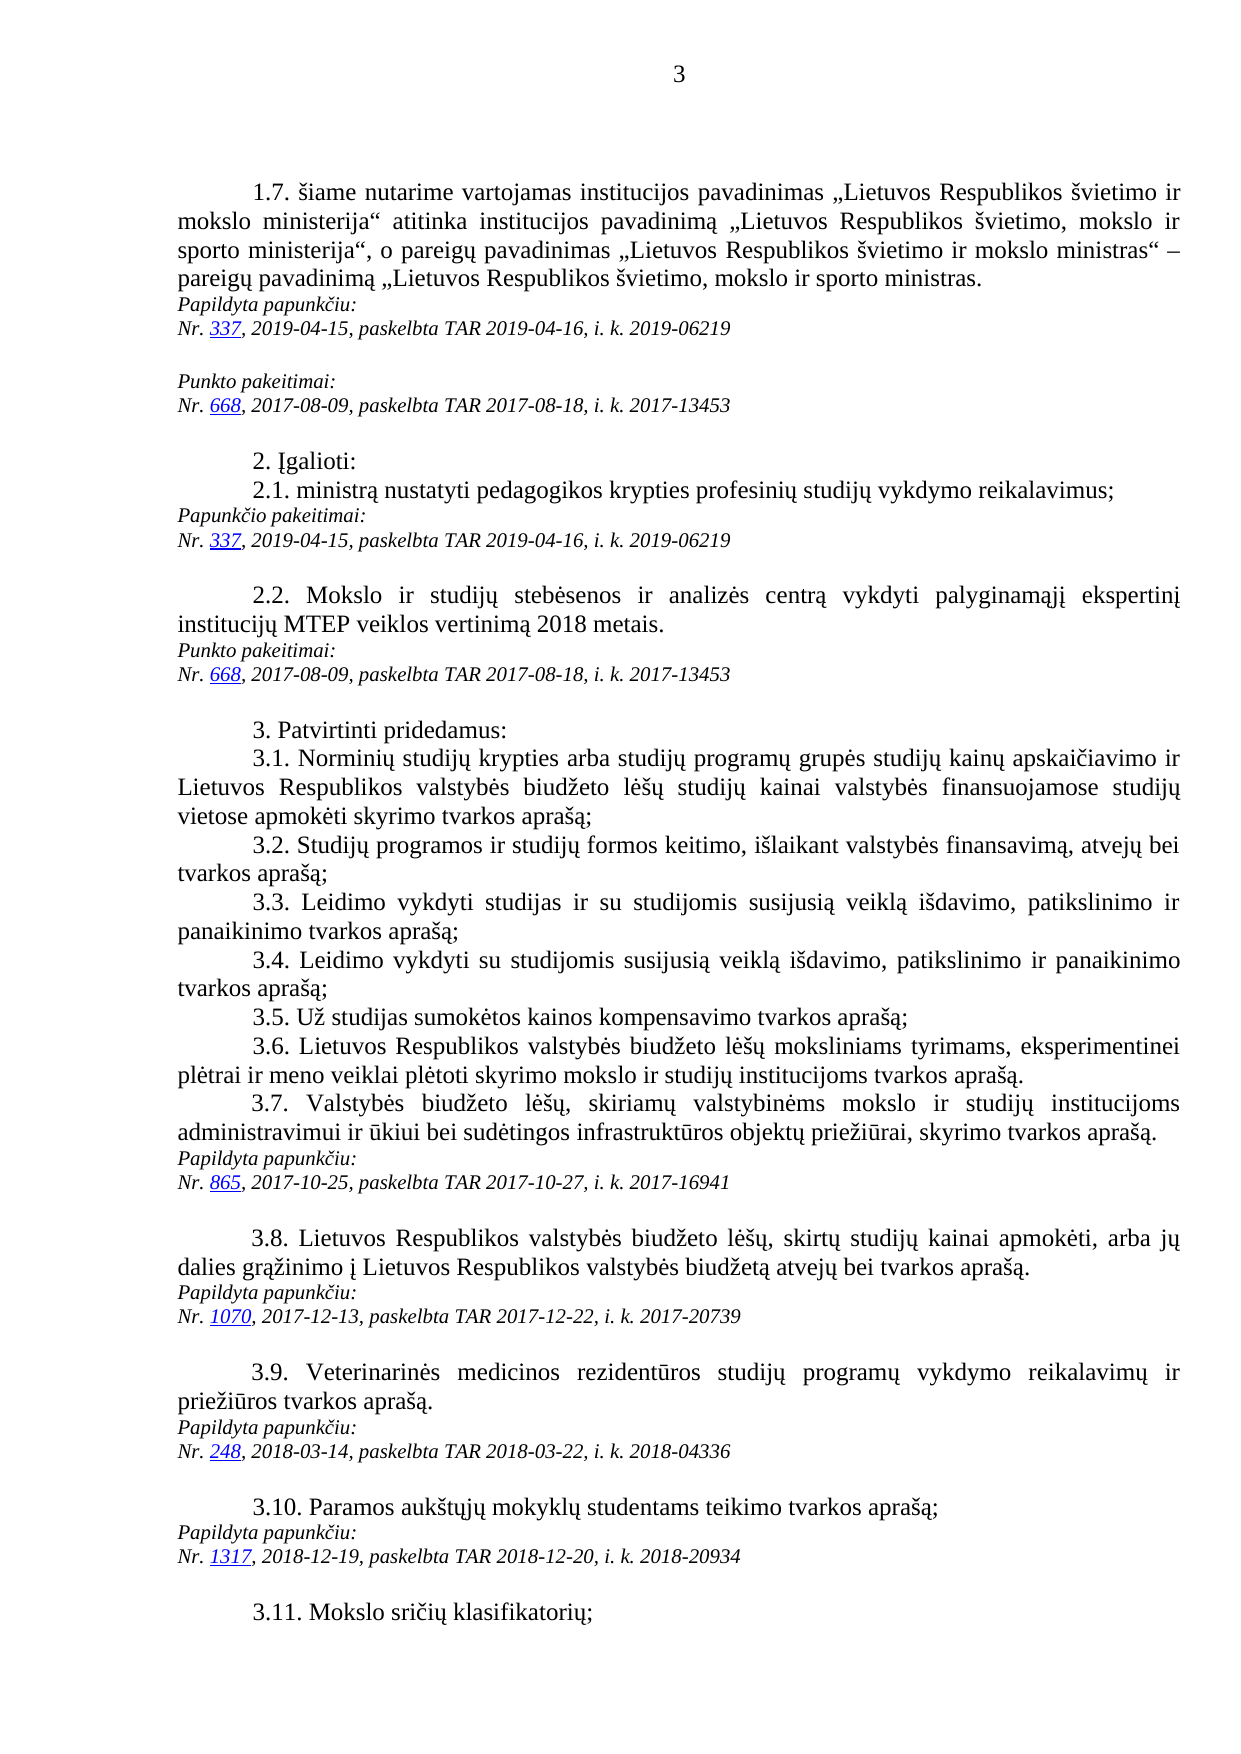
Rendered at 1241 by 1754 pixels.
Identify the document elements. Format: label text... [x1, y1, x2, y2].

text Nr. 1070, 2017-12-13, paskelbta TAR 2017-12-22, i. k. 2017-20739 [177, 1304, 1181, 1328]
text 3.7. Valstybės biudžeto lėšų, skiriamų valstybinėms mokslo ir studijų institucijoms administravimui ir ūkiui bei sudėtingos infrastruktūros objektų priežiūrai, skyrimo tvarkos aprašą. [177, 1088, 1181, 1146]
text Punkto pakeitimai: [177, 369, 1181, 393]
text 2.1. ministrą nustatyti pedagogikos krypties profesinių studijų vykdymo reikalavimus; [177, 475, 1181, 503]
text Papildyta papunkčiu: [177, 1520, 1181, 1544]
text 3. Patvirtinti pridedamus: [177, 715, 1181, 743]
text Nr. 668, 2017-08-09, paskelbta TAR 2017-08-18, i. k. 2017-13453 [177, 393, 1181, 417]
text Papunkčio pakeitimai: [177, 503, 1181, 527]
text Papildyta papunkčiu: [177, 1146, 1181, 1170]
text Papildyta papunkčiu: [177, 1415, 1181, 1439]
text 3.1. Norminių studijų krypties arba studijų programų grupės studijų kainų apskaičiavimo ir Lietuvos Respublikos valstybės biudžeto lėšų studijų kainai valstybės finansuojamose studijų vietose apmokėti skyrimo tvarkos aprašą; [177, 743, 1181, 830]
text 3.6. Lietuvos Respublikos valstybės biudžeto lėšų moksliniams tyrimams, eksperimentinei plėtrai ir meno veiklai plėtoti skyrimo mokslo ir studijų institucijoms tvarkos aprašą. [177, 1031, 1181, 1088]
text 3.5. Už studijas sumokėtos kainos kompensavimo tvarkos aprašą; [177, 1002, 1181, 1031]
text Nr. 337, 2019-04-15, paskelbta TAR 2019-04-16, i. k. 2019-06219 [177, 527, 1181, 552]
text 2.2. Mokslo ir studijų stebėsenos ir analizės centrą vykdyti palyginamąjį ekspertinį institucijų MTEP veiklos vertinimą 2018 metais. [177, 580, 1181, 638]
text Nr. 337, 2019-04-15, paskelbta TAR 2019-04-16, i. k. 2019-06219 [177, 316, 1181, 340]
text 2. Įgalioti: [177, 446, 1181, 475]
text Nr. 668, 2017-08-09, paskelbta TAR 2017-08-18, i. k. 2017-13453 [177, 662, 1181, 686]
text 3.4. Leidimo vykdyti su studijomis susijusią veiklą išdavimo, patikslinimo ir panaikinimo tvarkos aprašą; [177, 945, 1181, 1002]
text Punkto pakeitimai: [177, 638, 1181, 662]
text Papildyta papunkčiu: [177, 1280, 1181, 1304]
text 3.8. Lietuvos Respublikos valstybės biudžeto lėšų, skirtų studijų kainai apmokėti, arba jų dalies grąžinimo į Lietuvos Respublikos valstybės biudžetą atvejų bei tvarkos aprašą. [177, 1223, 1181, 1280]
text 3.10. Paramos aukštųjų mokyklų studentams teikimo tvarkos aprašą; [177, 1492, 1181, 1520]
text 1.7. šiame nutarime vartojamas institucijos pavadinimas „Lietuvos Respublikos švietimo ir mokslo ministerija“ atitinka institucijos pavadinimą „Lietuvos Respublikos švietimo, mokslo ir sporto ministerija“, o pareigų pavadinimas „Lietuvos Respublikos švietimo ir mokslo ministras“ – pareigų pavadinimą „Lietuvos Respublikos švietimo, mokslo ir sporto ministras. [177, 177, 1181, 292]
text Nr. 865, 2017-10-25, paskelbta TAR 2017-10-27, i. k. 2017-16941 [177, 1170, 1181, 1194]
text Nr. 1317, 2018-12-19, paskelbta TAR 2018-12-20, i. k. 2018-20934 [177, 1544, 1181, 1568]
text Papildyta papunkčiu: [177, 292, 1181, 316]
text 3.9. Veterinarinės medicinos rezidentūros studijų programų vykdymo reikalavimų ir priežiūros tvarkos aprašą. [177, 1357, 1181, 1415]
text 3.2. Studijų programos ir studijų formos keitimo, išlaikant valstybės finansavimą, atvejų bei tvarkos aprašą; [177, 830, 1181, 887]
text Nr. 248, 2018-03-14, paskelbta TAR 2018-03-22, i. k. 2018-04336 [177, 1439, 1181, 1463]
text 3.3. Leidimo vykdyti studijas ir su studijomis susijusią veiklą išdavimo, patikslinimo ir panaikinimo tvarkos aprašą; [177, 887, 1181, 945]
text 3.11. Mokslo sričių klasifikatorių; [177, 1597, 1181, 1626]
